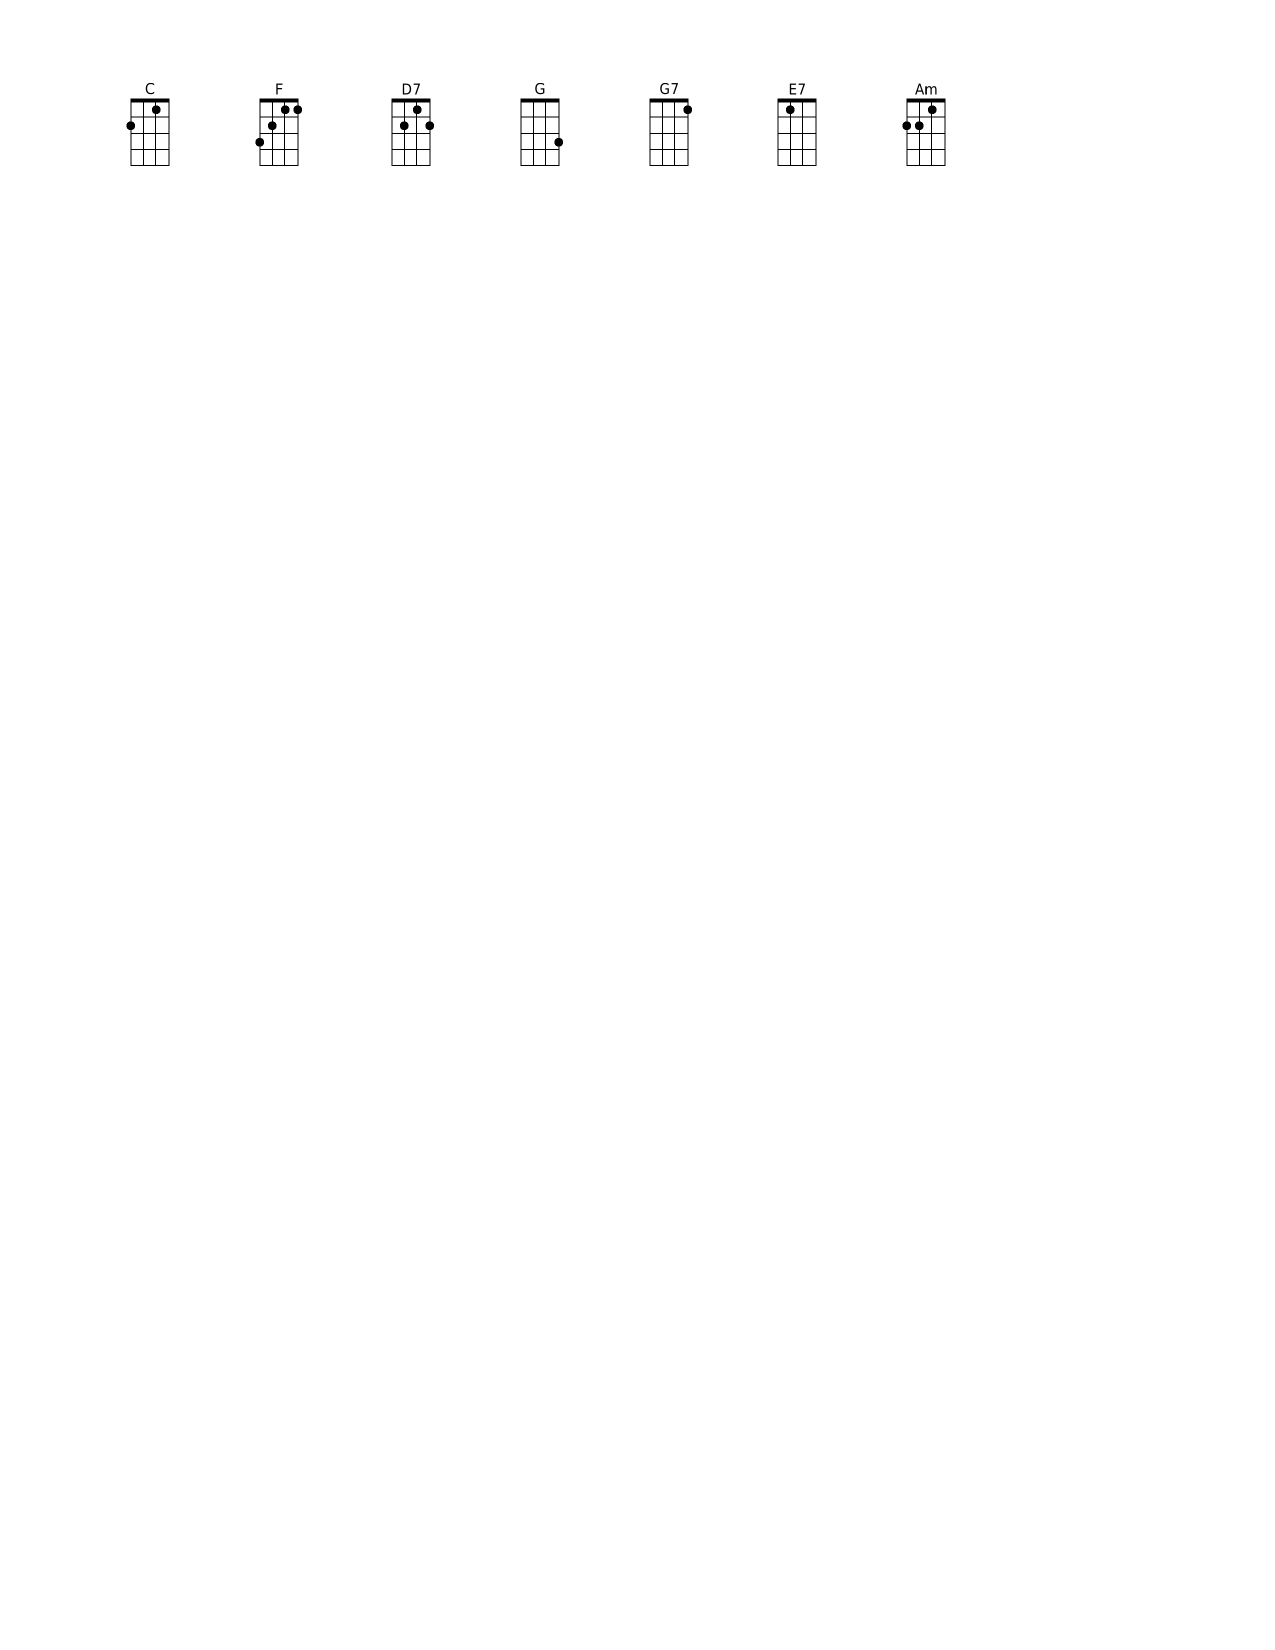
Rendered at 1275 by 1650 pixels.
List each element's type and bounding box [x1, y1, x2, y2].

table_header [604, 75, 733, 201]
picture [112, 80, 188, 181]
table_header [90, 75, 211, 201]
picture [759, 80, 835, 181]
table_header [211, 75, 347, 201]
picture [502, 80, 578, 181]
table_header [861, 75, 990, 201]
table_header [347, 75, 476, 201]
table_header [733, 75, 861, 201]
picture [241, 80, 317, 181]
table_header [476, 75, 604, 201]
picture [888, 80, 964, 181]
picture [631, 80, 707, 181]
picture [373, 80, 449, 181]
